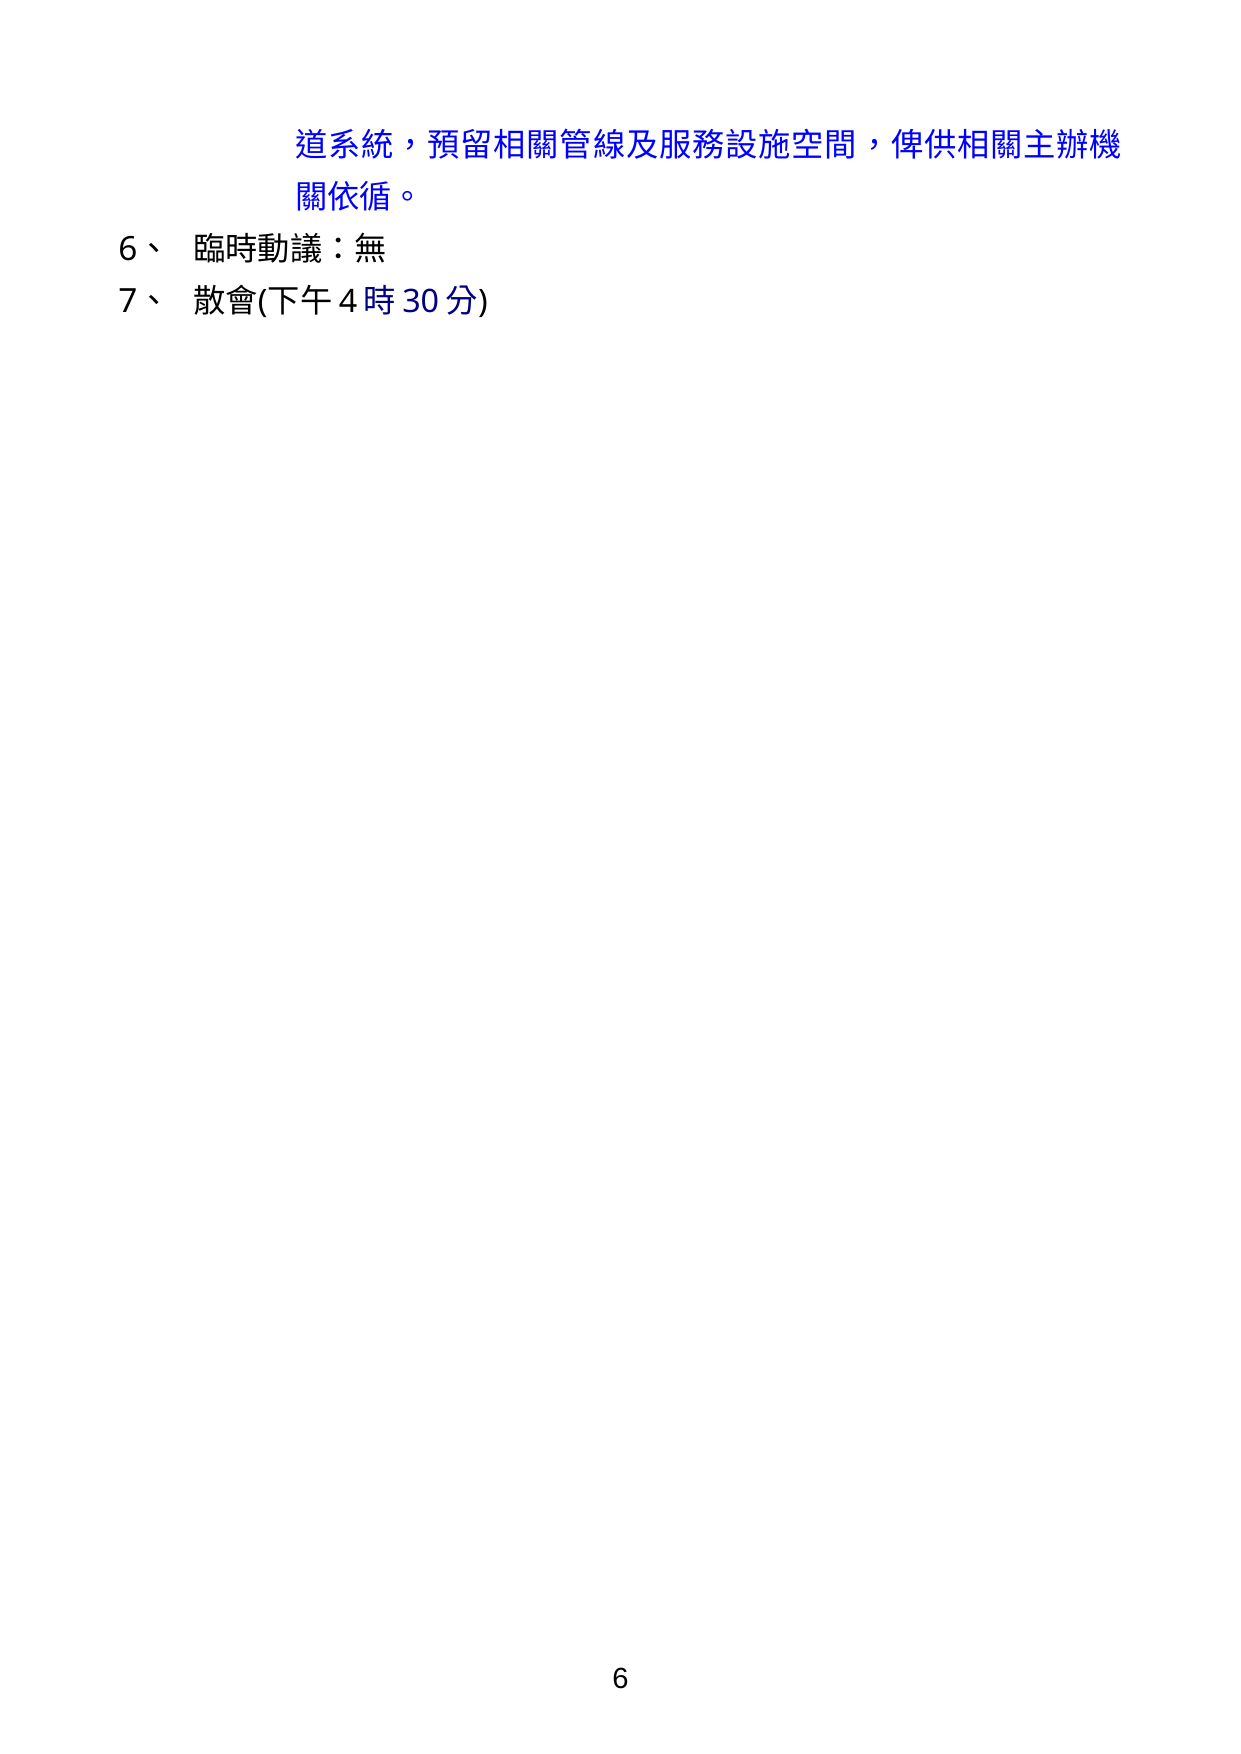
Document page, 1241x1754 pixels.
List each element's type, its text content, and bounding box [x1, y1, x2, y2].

list 臨時動議：無 [118, 219, 1122, 271]
list 散會(下午4時30分) [118, 271, 1122, 323]
list 道系統，預留相關管線及服務設施空間，俾供相關主辦機關依循。 [227, 114, 1122, 219]
